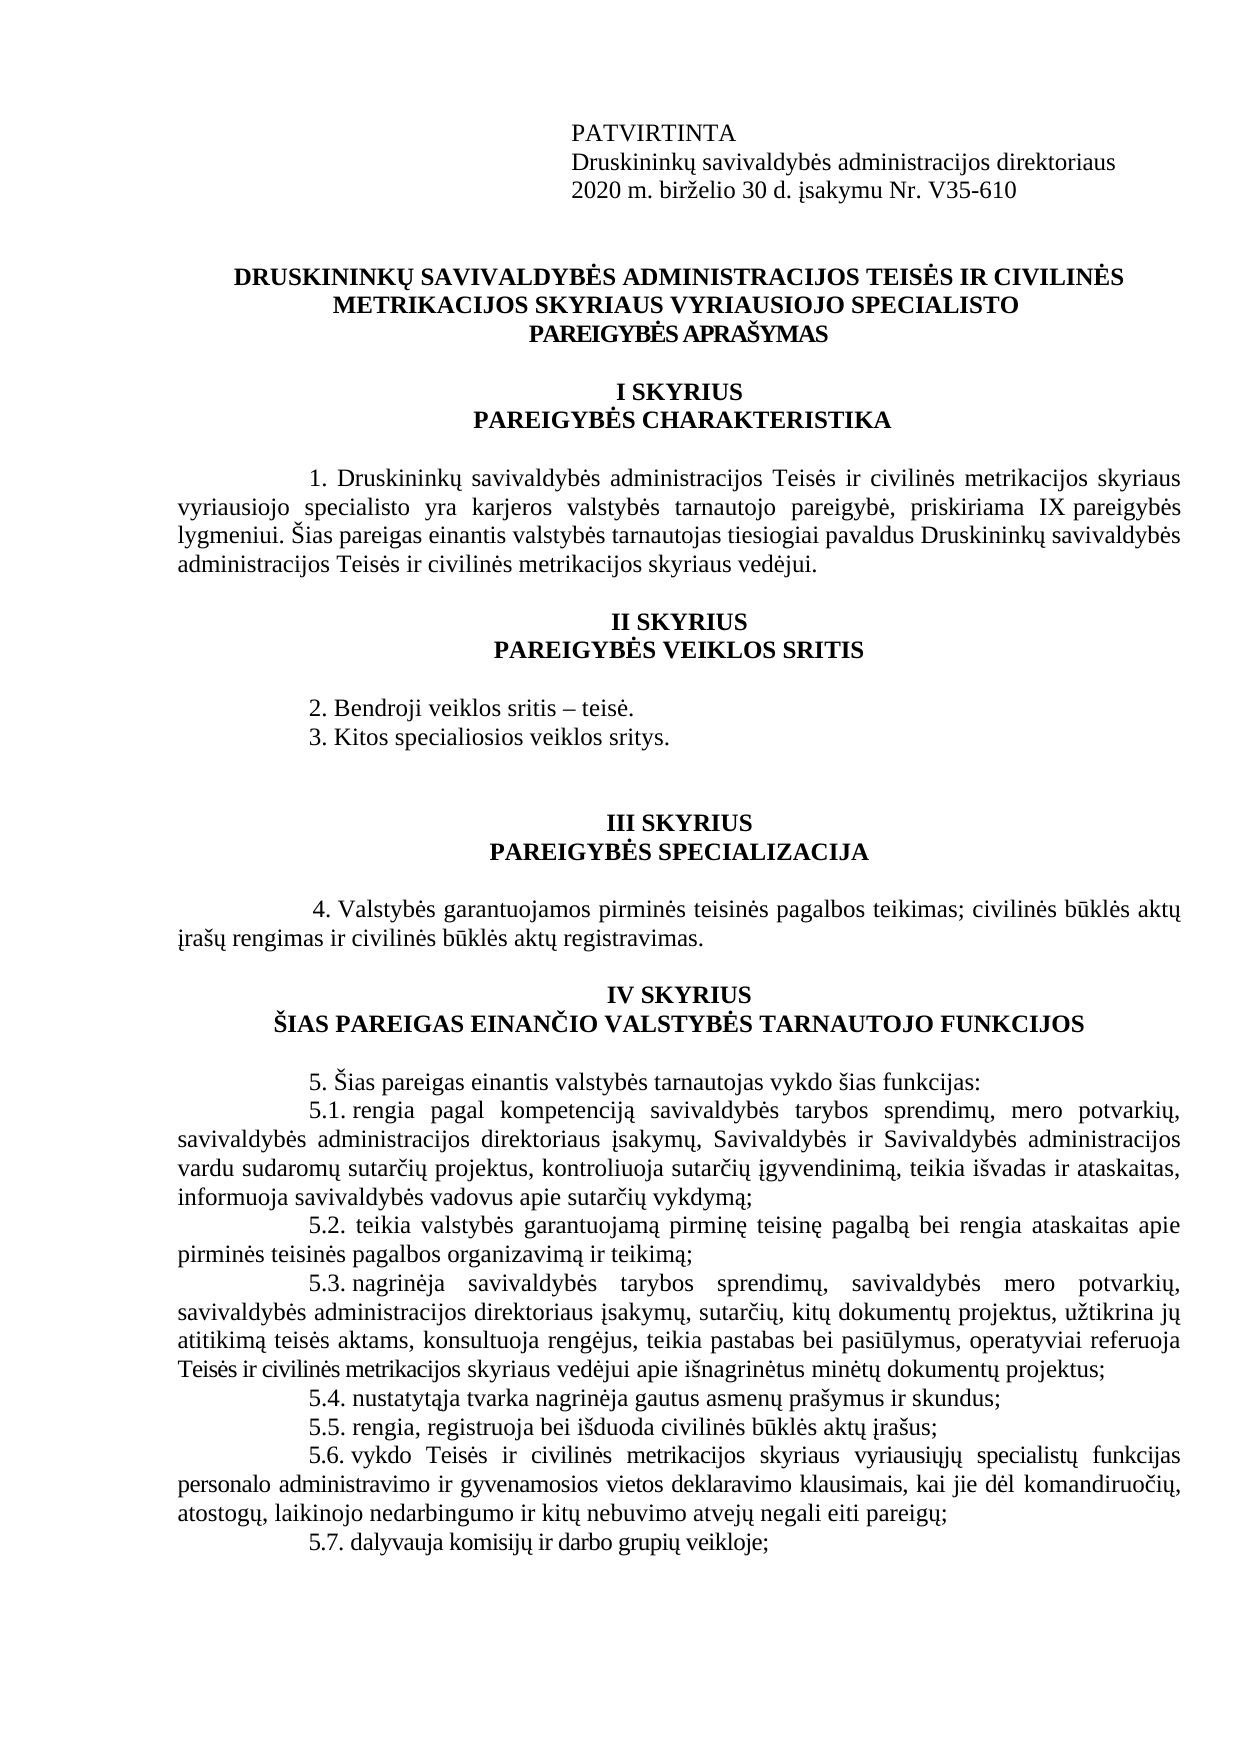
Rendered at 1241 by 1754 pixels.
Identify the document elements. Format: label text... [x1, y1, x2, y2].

text PAREIGYBĖS APRAŠYMAS [177, 319, 1181, 348]
text PATVIRTINTA [571, 118, 1181, 147]
text IV SKYRIUS [177, 981, 1181, 1009]
text 5.6. vykdo Teisės ir civilinės metrikacijos skyriaus vyriausiųjų specialistų funkcijas personalo administravimo ir gyvenamosios vietos deklaravimo klausimais, kai jie dėl komandiruočių, atostogų, laikinojo nedarbingumo ir kitų nebuvimo atvejų negali eiti pareigų; [177, 1441, 1181, 1527]
text III SKYRIUS [177, 808, 1181, 837]
text 2020 m. birželio 30 d. įsakymu Nr. V35-610 [177, 176, 1181, 204]
text 5.5. rengia, registruoja bei išduoda civilinės būklės aktų įrašus; [177, 1412, 1181, 1441]
text 5.4. nustatytąja tvarka nagrinėja gautus asmenų prašymus ir skundus; [177, 1383, 1181, 1412]
text 5.7. dalyvauja komisijų ir darbo grupių veikloje; [177, 1527, 1181, 1556]
text 2. Bendroji veiklos sritis – teisė. [177, 693, 1181, 722]
text 5. Šias pareigas einantis valstybės tarnautojas vykdo šias funkcijas: [177, 1067, 1181, 1096]
text I SKYRIUS [177, 377, 1181, 406]
text PAREIGYBĖS CHARAKTERISTIKA [177, 406, 1181, 434]
text 1. Druskininkų savivaldybės administracijos Teisės ir civilinės metrikacijos skyriaus vyriausiojo specialisto yra karjeros valstybės tarnautojo pareigybė, priskiriama IX pareigybės lygmeniui. Šias pareigas einantis valstybės tarnautojas tiesiogiai pavaldus Druskininkų savivaldybės administracijos Teisės ir civilinės metrikacijos skyriaus vedėjui. [177, 463, 1181, 578]
text 5.3. nagrinėja savivaldybės tarybos sprendimų, savivaldybės mero potvarkių, savivaldybės administracijos direktoriaus įsakymų, sutarčių, kitų dokumentų projektus, užtikrina jų atitikimą teisės aktams, konsultuoja rengėjus, teikia pastabas bei pasiūlymus, operatyviai referuoja Teisės ir civilinės metrikacijos skyriaus vedėjui apie išnagrinėtus minėtų dokumentų projektus; [177, 1268, 1181, 1383]
text Druskininkų savivaldybės administracijos direktoriaus [571, 147, 1181, 176]
text 3. Kitos specialiosios veiklos sritys. [177, 722, 1181, 751]
text ŠIAS PAREIGAS EINANČIO VALSTYBĖS TARNAUTOJO FUNKCIJOS [177, 1009, 1181, 1038]
text DRUSKININKŲ SAVIVALDYBĖS ADMINISTRACIJOS TEISĖS IR CIVILINĖS METRIKACIJOS SKYRIAUS VYRIAUSIOJO SPECIALISTO [177, 262, 1181, 319]
text PAREIGYBĖS VEIKLOS SRITIS [177, 636, 1181, 664]
text PAREIGYBĖS SPECIALIZACIJA [177, 837, 1181, 866]
text 5.1. rengia pagal kompetenciją savivaldybės tarybos sprendimų, mero potvarkių, savivaldybės administracijos direktoriaus įsakymų, Savivaldybės ir Savivaldybės administracijos vardu sudaromų sutarčių projektus, kontroliuoja sutarčių įgyvendinimą, teikia išvadas ir ataskaitas, informuoja savivaldybės vadovus apie sutarčių vykdymą; [177, 1096, 1181, 1211]
text 5.2. teikia valstybės garantuojamą pirminę teisinę pagalbą bei rengia ataskaitas apie pirminės teisinės pagalbos organizavimą ir teikimą; [177, 1211, 1181, 1268]
text II SKYRIUS [177, 607, 1181, 636]
text 4. Valstybės garantuojamos pirminės teisinės pagalbos teikimas; civilinės būklės aktų įrašų rengimas ir civilinės būklės aktų registravimas. [177, 894, 1181, 952]
